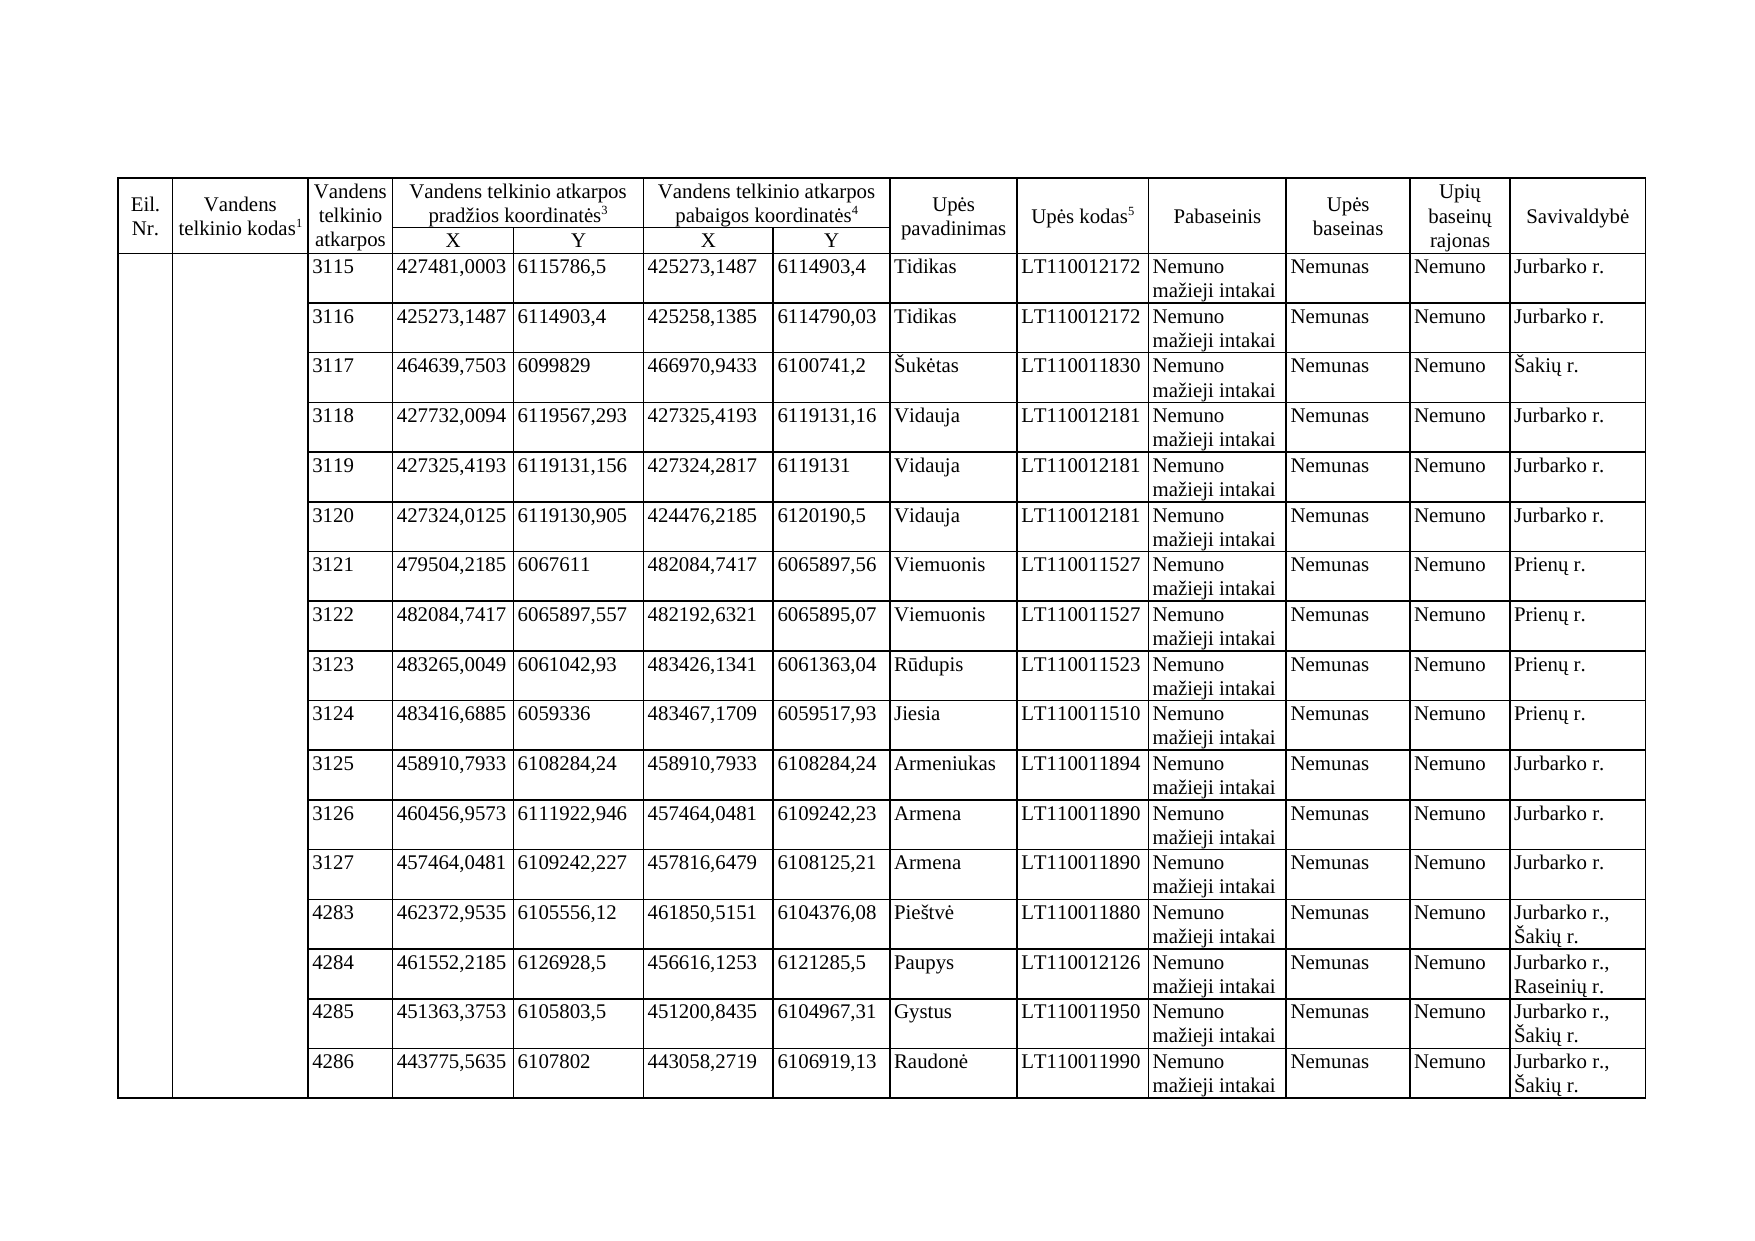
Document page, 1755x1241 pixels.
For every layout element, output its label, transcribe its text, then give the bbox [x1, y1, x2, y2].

table_cell 6114790,03 [774, 304, 889, 352]
table_cell Tidikas [891, 304, 1016, 352]
table_cell 3121 [309, 552, 392, 600]
table_cell Nemuno mažieji intakai [1149, 552, 1285, 600]
table_cell LT110012172 [1018, 304, 1148, 352]
table_cell Nemuno mažieji intakai [1149, 652, 1285, 700]
table_header Vandens telkinio atkarpos kodas2 [309, 179, 392, 252]
table_cell Nemuno [1411, 552, 1509, 600]
table_cell LT110011890 [1018, 801, 1148, 849]
table_cell Prienų r. [1511, 701, 1645, 749]
table_cell Nemuno [1411, 950, 1509, 998]
table_cell Šakių r. [1511, 353, 1645, 402]
table_cell 425258,1385 [644, 304, 772, 352]
table_cell LT110011510 [1018, 701, 1148, 749]
table_cell Viemuonis [891, 602, 1016, 650]
table_cell LT110012181 [1018, 403, 1148, 451]
table_cell Nemuno [1411, 453, 1509, 501]
table_cell Armena [891, 850, 1016, 898]
table_cell Nemunas [1287, 1000, 1409, 1047]
table_cell Nemunas [1287, 403, 1409, 451]
table_cell 483265,0049 [393, 652, 513, 700]
table_cell 6111922,946 [514, 801, 643, 849]
table_cell Nemuno mažieji intakai [1149, 1000, 1285, 1047]
table_cell Nemunas [1287, 254, 1409, 302]
table_cell 6107802 [514, 1049, 643, 1097]
table_cell 3126 [309, 801, 392, 849]
table_cell 427481,0003 [393, 254, 513, 302]
table_cell 3119 [309, 453, 392, 501]
table_cell Nemuno [1411, 503, 1509, 551]
table_cell Nemuno [1411, 801, 1509, 849]
table_cell Jurbarko r. [1511, 254, 1645, 302]
table_cell Gystus [891, 1000, 1016, 1047]
table_cell Nemuno [1411, 353, 1509, 402]
table_cell Nemuno mažieji intakai [1149, 751, 1285, 799]
table_cell 6106919,13 [774, 1049, 889, 1097]
table_cell 458910,7933 [644, 751, 772, 799]
table_cell 3127 [309, 850, 392, 898]
table_cell LT110011527 [1018, 552, 1148, 600]
table_cell 457464,0481 [644, 801, 772, 849]
table_cell LT110011950 [1018, 1000, 1148, 1047]
table_cell Nemuno mažieji intakai [1149, 602, 1285, 650]
table_cell Nemunas [1287, 304, 1409, 352]
table_cell LT110012181 [1018, 503, 1148, 551]
table_cell Armeniukas [891, 751, 1016, 799]
table_cell Nemuno mažieji intakai [1149, 900, 1285, 948]
table_cell 443058,2719 [644, 1049, 772, 1097]
table_cell Nemunas [1287, 751, 1409, 799]
table_cell Nemunas [1287, 900, 1409, 948]
table_cell Jurbarko r., Raseinių r. [1511, 950, 1645, 998]
table_cell Prienų r. [1511, 652, 1645, 700]
table_cell Nemuno mažieji intakai [1149, 701, 1285, 749]
table_cell 461552,2185 [393, 950, 513, 998]
table_cell Tidikas [891, 254, 1016, 302]
table_cell 6114903,4 [774, 254, 889, 302]
table_cell 482084,7417 [644, 552, 772, 600]
table_cell 6100741,2 [774, 353, 889, 402]
table_cell Nemuno mažieji intakai [1149, 403, 1285, 451]
table_cell Nemuno [1411, 602, 1509, 650]
table_cell Jurbarko r. [1511, 304, 1645, 352]
table_header Vandens telkinio kodas1 [173, 179, 307, 252]
table_cell Nemuno mažieji intakai [1149, 503, 1285, 551]
table_cell 4284 [309, 950, 392, 998]
table_cell 3125 [309, 751, 392, 799]
table_cell 456616,1253 [644, 950, 772, 998]
table_cell 427324,2817 [644, 453, 772, 501]
table_cell 3120 [309, 503, 392, 551]
table_cell 4285 [309, 1000, 392, 1047]
table_cell Jurbarko r., Šakių r. [1511, 900, 1645, 948]
table_cell 483426,1341 [644, 652, 772, 700]
table_cell Armena [891, 801, 1016, 849]
table_cell Nemuno [1411, 900, 1509, 948]
table_cell Jurbarko r. [1511, 850, 1645, 898]
table_cell 6119131,16 [774, 403, 889, 451]
table_cell Raudonė [891, 1049, 1016, 1097]
table_cell 6067611 [514, 552, 643, 600]
table_cell Nemunas [1287, 652, 1409, 700]
table_cell 6108284,24 [774, 751, 889, 799]
table_cell Jiesia [891, 701, 1016, 749]
table_cell Viemuonis [891, 552, 1016, 600]
table_cell Vidauja [891, 453, 1016, 501]
table_cell 451200,8435 [644, 1000, 772, 1047]
table_cell 479504,2185 [393, 552, 513, 600]
table_cell Šukėtas [891, 353, 1016, 402]
table_cell 6065897,557 [514, 602, 643, 650]
table_cell Nemuno [1411, 1049, 1509, 1097]
table_cell Jurbarko r. [1511, 403, 1645, 451]
table_cell 458910,7933 [393, 751, 513, 799]
table_cell Jurbarko r. [1511, 453, 1645, 501]
table_header Pabaseinis [1149, 179, 1285, 252]
table_cell 6108284,24 [514, 751, 643, 799]
table_cell Prienų r. [1511, 552, 1645, 600]
table_cell 6119130,905 [514, 503, 643, 551]
table_cell LT110011523 [1018, 652, 1148, 700]
table_cell 6109242,23 [774, 801, 889, 849]
table_cell Nemunas [1287, 950, 1409, 998]
table_cell LT110011527 [1018, 602, 1148, 650]
table_cell Prienų r. [1511, 602, 1645, 650]
table_cell LT110011830 [1018, 353, 1148, 402]
table_cell 6119567,293 [514, 403, 643, 451]
table_cell Nemuno mažieji intakai [1149, 304, 1285, 352]
table_cell 3124 [309, 701, 392, 749]
table_cell Jurbarko r. [1511, 751, 1645, 799]
table_cell 6114903,4 [514, 304, 643, 352]
table_cell 6065897,56 [774, 552, 889, 600]
table_cell 427324,0125 [393, 503, 513, 551]
table_cell 6121285,5 [774, 950, 889, 998]
table_cell 425273,1487 [644, 254, 772, 302]
table_cell 466970,9433 [644, 353, 772, 402]
table_cell 482084,7417 [393, 602, 513, 650]
table_cell 6099829 [514, 353, 643, 402]
table_cell Nemuno mažieji intakai [1149, 254, 1285, 302]
table_cell LT110012126 [1018, 950, 1148, 998]
table_cell LT110011890 [1018, 850, 1148, 898]
table_cell 6120190,5 [774, 503, 889, 551]
table_cell 6115786,5 [514, 254, 643, 302]
table_cell 3118 [309, 403, 392, 451]
table_cell 483416,6885 [393, 701, 513, 749]
table_cell Vidauja [891, 503, 1016, 551]
table_cell 4283 [309, 900, 392, 948]
table_cell 6105556,12 [514, 900, 643, 948]
table_cell LT110012172 [1018, 254, 1148, 302]
table_cell Nemuno [1411, 701, 1509, 749]
table_cell Nemuno mažieji intakai [1149, 453, 1285, 501]
table_cell 6105803,5 [514, 1000, 643, 1047]
table_header Savivaldybė [1511, 179, 1645, 252]
table_cell Nemunas [1287, 850, 1409, 898]
table_cell LT110011880 [1018, 900, 1148, 948]
table_cell 3122 [309, 602, 392, 650]
table_cell Pieštvė [891, 900, 1016, 948]
table_cell Paupys [891, 950, 1016, 998]
table_cell 461850,5151 [644, 900, 772, 948]
table_cell Nemuno mažieji intakai [1149, 950, 1285, 998]
table_cell [119, 254, 172, 1097]
table_header Vandens telkinio atkarpos pabaigos koordinatės4 [644, 179, 889, 227]
table_cell Vidauja [891, 403, 1016, 451]
table_cell Y [514, 228, 643, 252]
table_cell 4286 [309, 1049, 392, 1097]
table_cell Y [774, 228, 889, 252]
table_cell Nemuno [1411, 751, 1509, 799]
table_cell 424476,2185 [644, 503, 772, 551]
table_cell Nemuno mažieji intakai [1149, 1049, 1285, 1097]
table_cell 457816,6479 [644, 850, 772, 898]
table_cell 451363,3753 [393, 1000, 513, 1047]
table_cell 6119131 [774, 453, 889, 501]
table_cell 3116 [309, 304, 392, 352]
table_cell Jurbarko r. [1511, 801, 1645, 849]
table_cell LT110011894 [1018, 751, 1148, 799]
table_cell Jurbarko r., Šakių r. [1511, 1000, 1645, 1047]
table_cell 460456,9573 [393, 801, 513, 849]
table_cell X [644, 228, 772, 252]
table_cell 464639,7503 [393, 353, 513, 402]
table_cell Nemunas [1287, 353, 1409, 402]
table_cell Nemunas [1287, 453, 1409, 501]
table_cell LT110012181 [1018, 453, 1148, 501]
table_cell [173, 254, 307, 1097]
table_cell 457464,0481 [393, 850, 513, 898]
table_cell Nemuno mažieji intakai [1149, 353, 1285, 402]
table_header Upės baseinas [1287, 179, 1409, 252]
table_cell Nemuno [1411, 1000, 1509, 1047]
table_cell 3115 [309, 254, 392, 302]
table_cell Nemunas [1287, 602, 1409, 650]
table_cell 6061363,04 [774, 652, 889, 700]
table_cell 427325,4193 [393, 453, 513, 501]
table_cell 443775,5635 [393, 1049, 513, 1097]
table_cell Nemunas [1287, 1049, 1409, 1097]
table_header Vandens telkinio atkarpos pradžios koordinatės3 [393, 179, 643, 227]
table_cell Nemuno [1411, 304, 1509, 352]
table_cell Jurbarko r. [1511, 503, 1645, 551]
table_cell 462372,9535 [393, 900, 513, 948]
table_cell Nemunas [1287, 701, 1409, 749]
table_cell Nemunas [1287, 503, 1409, 551]
table_cell 6119131,156 [514, 453, 643, 501]
table_cell 6059336 [514, 701, 643, 749]
table_cell 3123 [309, 652, 392, 700]
table_cell Nemuno [1411, 850, 1509, 898]
table_cell 6104376,08 [774, 900, 889, 948]
table_cell LT110011990 [1018, 1049, 1148, 1097]
table_cell 6126928,5 [514, 950, 643, 998]
table_cell 3117 [309, 353, 392, 402]
table_cell 482192,6321 [644, 602, 772, 650]
table_cell 6109242,227 [514, 850, 643, 898]
table_cell Nemuno mažieji intakai [1149, 801, 1285, 849]
table_cell Jurbarko r., Šakių r. [1511, 1049, 1645, 1097]
table_cell 6108125,21 [774, 850, 889, 898]
table_cell Nemuno [1411, 254, 1509, 302]
table_cell Nemunas [1287, 552, 1409, 600]
table_cell 425273,1487 [393, 304, 513, 352]
table_cell Rūdupis [891, 652, 1016, 700]
table_header Upių baseinų rajonas [1411, 179, 1509, 252]
table_cell 483467,1709 [644, 701, 772, 749]
table_cell Nemuno [1411, 652, 1509, 700]
table_cell 6059517,93 [774, 701, 889, 749]
table_cell Nemuno mažieji intakai [1149, 850, 1285, 898]
table_header Upės pavadinimas [891, 179, 1016, 252]
table_header Eil. Nr. [119, 179, 172, 252]
table_cell X [393, 228, 513, 252]
table_cell 427732,0094 [393, 403, 513, 451]
table_cell 6104967,31 [774, 1000, 889, 1047]
table_cell 427325,4193 [644, 403, 772, 451]
table_cell Nemuno [1411, 403, 1509, 451]
table_header Upės kodas5 [1018, 179, 1148, 252]
table_cell Nemunas [1287, 801, 1409, 849]
table_cell 6065895,07 [774, 602, 889, 650]
table_cell 6061042,93 [514, 652, 643, 700]
